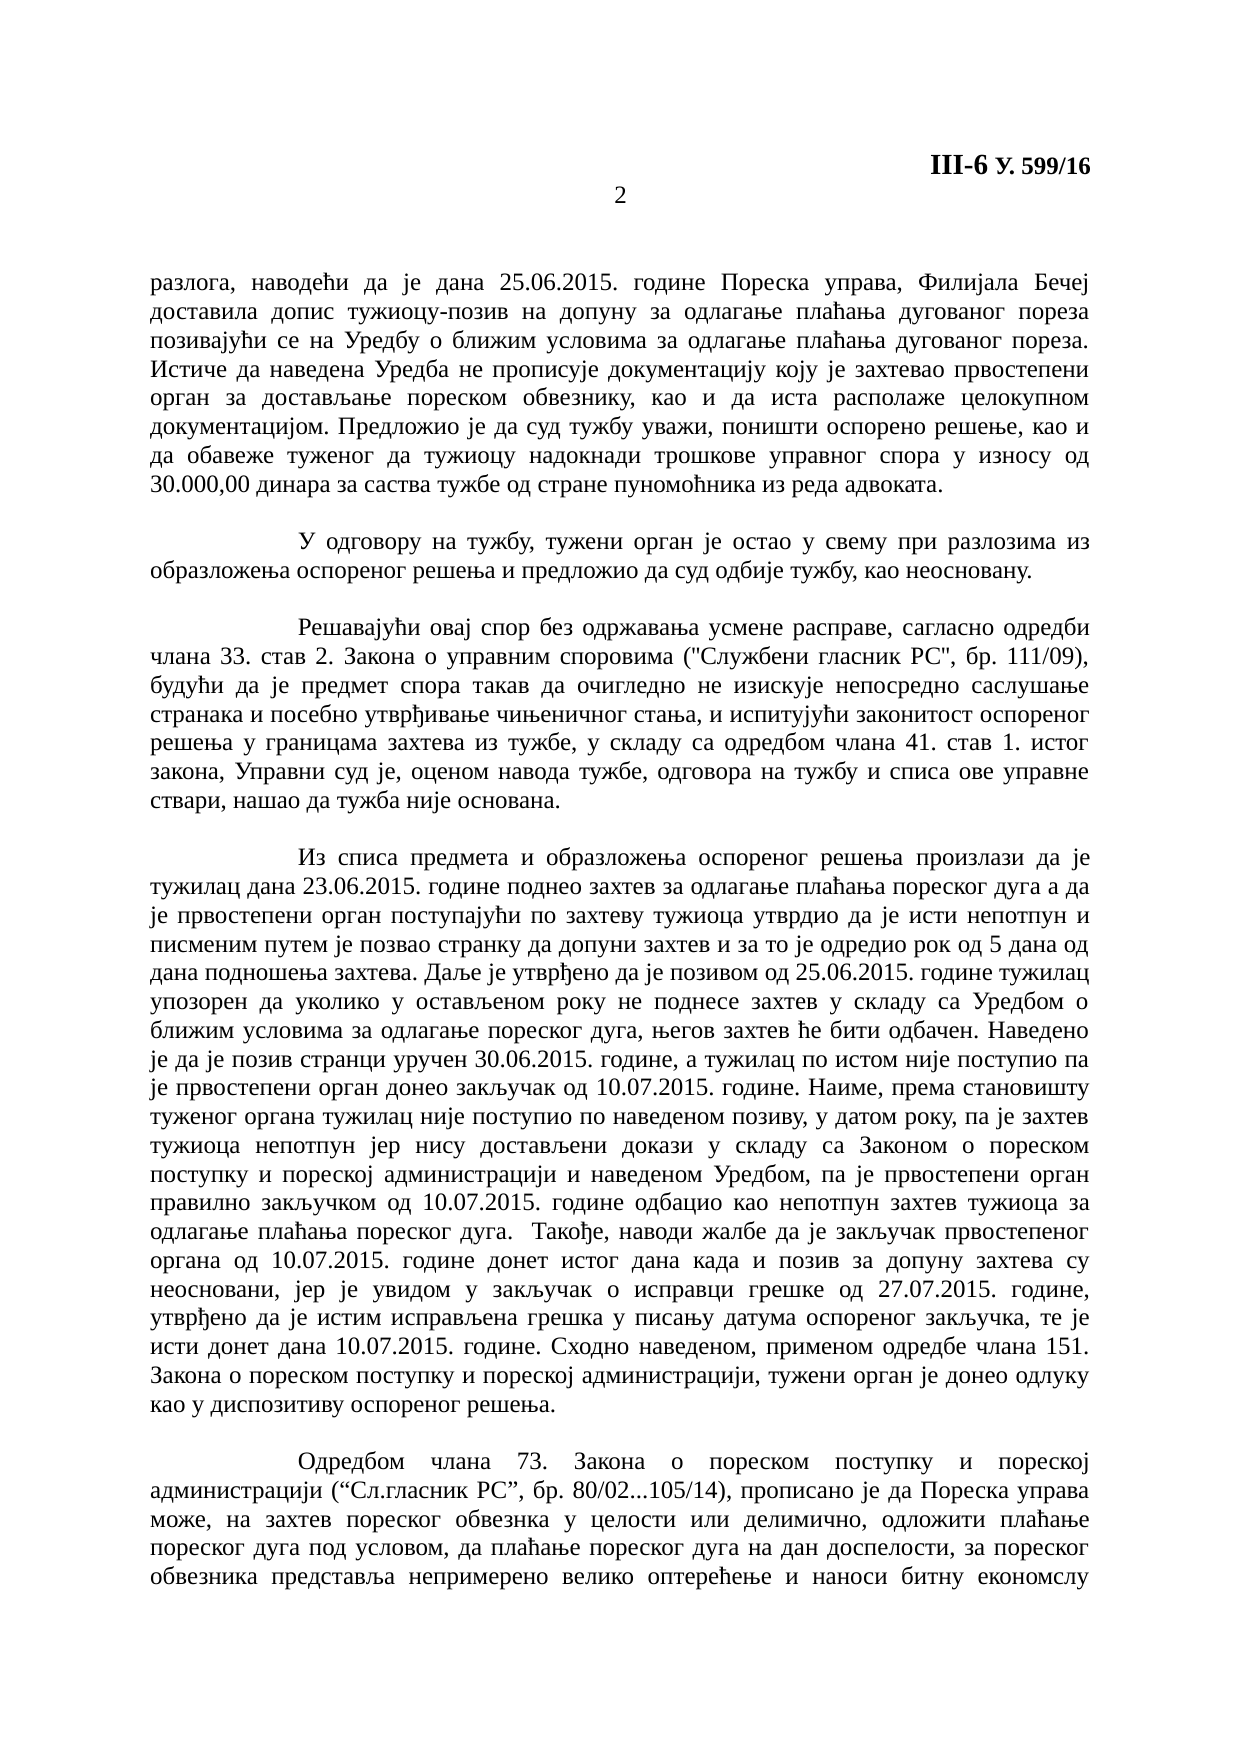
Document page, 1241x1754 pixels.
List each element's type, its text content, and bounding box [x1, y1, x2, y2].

text разлога, наводећи да је дана 25.06.2015. године Пореска управа, Филијала Бечеј доставила допис тужиоцу-позив на допуну за одлагање плаћања дугованог пореза позивајући се на Уредбу о ближим условима за одлагање плаћања дугованог пореза. Истиче да наведена Уредба не прописује документацију коју је захтевао првостепени орган за достављање пореском обвезнику, као и да иста располаже целокупном документацијом. Предложио је да суд тужбу уважи, поништи оспорено решење, као и да обавеже туженог да тужиоцу надокнади трошкове управног спора у износу од 30.000,00 динара за саства тужбе од стране пуномоћника из реда адвоката. [150, 267, 1091, 497]
text Решавајући овај спор без одржавања усмене расправе, сагласно одредби члана 33. став 2. Закона о управним споровима (''Службени гласник РС'', бр. 111/09), будући да је предмет спора такав да очигледно не изискује непосредно саслушање странака и посебно утврђивање чињеничног стања, и испитујући законитост оспореног решења у границама захтева из тужбе, у складу са одредбом члана 41. став 1. истог закона, Управни суд је, оценом навода тужбе, одговора на тужбу и списа ове управне ствари, нашао да тужба није основана. [150, 612, 1091, 814]
text Одредбом члана 73. Закона о пореском поступку и пореској администрацији (“Сл.гласник РС”, бр. 80/02...105/14), прописано је да Пореска управа може, на захтев пореског обвезнка у целости или делимично, одложити плаћање пореског дуга под условом, да плаћање пореског дуга на дан доспелости, за пореског обвезника представља непримерено велико оптерећење и наноси битну економслу [150, 1446, 1091, 1590]
text Из списа предмета и образложења оспореног решења произлази да је тужилац дана 23.06.2015. године поднео захтев за одлагање плаћања пореског дуга а да је првостепени орган поступајући по захтеву тужиоца утврдио да је исти непотпун и писменим путем је позвао странку да допуни захтев и за то је одредио рок од 5 дана од дана подношења захтева. Даље је утврђено да је позивом од 25.06.2015. године тужилац упозорен да уколико у остављеном року не поднесе захтев у складу са Уредбом о ближим условима за одлагање пореског дуга, његов захтев ће бити одбачен. Наведено је да је позив странци уручен 30.06.2015. године, а тужилац по истом није поступио па је првостепени орган донео закључак од 10.07.2015. године. Наиме, према становишту туженог органа тужилац није поступио по наведеном позиву, у датом року, па је захтев тужиоца непотпун јер нису достављени докази у складу са Законом о пореском поступку и пореској администрацији и наведеном Уредбом, па је првостепени орган правилно закључком од 10.07.2015. године одбацио као непотпун захтев тужиоца за одлагање плаћања пореског дуга. Такође, наводи жалбе да је закључак првостепеног органа од 10.07.2015. године донет истог дана када и позив за допуну захтева су неосновани, јер је увидом у закључак о исправци грешке од 27.07.2015. године, утврђено да је истим исправљена грешка у писању датума оспореног закључка, те је исти донет дана 10.07.2015. године. Сходно наведеном, применом одредбе члана 151. Закона о пореском поступку и пореској администрацији, тужени орган је донео одлуку као у диспозитиву оспореног решења. [150, 842, 1091, 1417]
text У одговору на тужбу, тужени орган је остао у свему при разлозима из образложења оспореног решења и предложио да суд одбије тужбу, као неосновану. [150, 526, 1091, 584]
